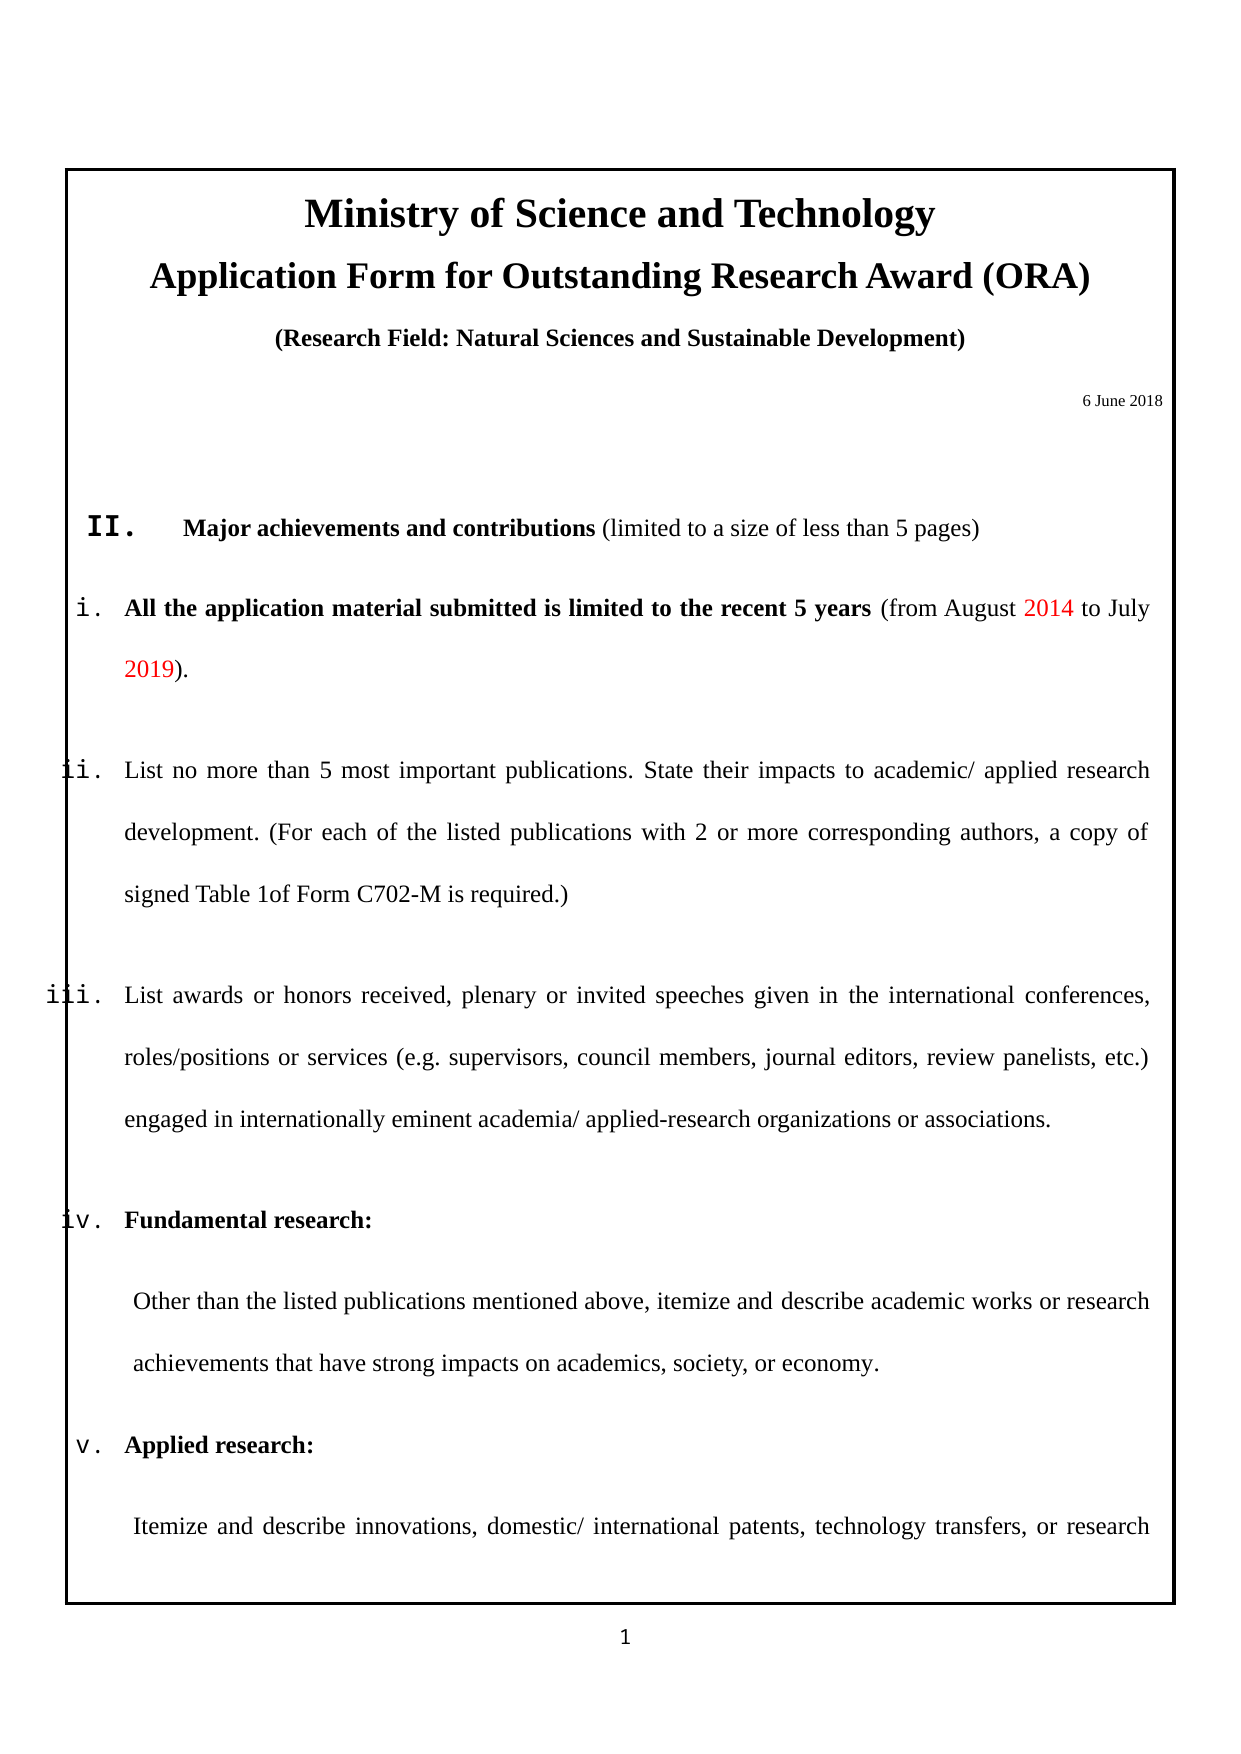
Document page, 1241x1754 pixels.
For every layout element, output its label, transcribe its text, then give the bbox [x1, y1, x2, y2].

table_header Ministry of Science and Technology Application Form for Outstanding Research Award (ORA) (Research Field: Natural Sciences and Sustainable Development) 6 June 2018 Major achievements and contributions (limited to a size of less than 5 pages) All the application material submitted is limited to the recent 5 years (from August 2014 to July 2019). List no more than 5 most important publications. State their impacts to academic/ applied research development. (For each of the listed publications with 2 or more corresponding authors, a copy of signed Table 1of Form C702-M is required.) List awards or honors received, plenary or invited speeches given in the international conferences, roles/positions or services (e.g. supervisors, council members, journal editors, review panelists, etc.) engaged in internationally eminent academia/ applied-research organizations or associations. Fundamental research: Other than the listed publications mentioned above, itemize and describe academic works or research achievements that have strong impacts on academics, society, or economy. Applied research: Itemize and describe innovations, domestic/ international patents, technology transfers, or research achievements, mainly contributed by the applicant. Describe their significance on solving any problems in industry, business, society or economy. Curriculum vitae and publication list Fundamental research/Applied research: Please list all journal papers and technical reports in the descending chronological order, mark the corresponding author(authors) with an asterisk (*). Patent and technology transfer list * Please upload the PDF files of patent certificates and technology transfer agreements. Notes: All the application material submitted is limited to the recent 5 years (from August 2014 to July 2019). With proper written proof(s), applicants who took maternity leave or medical leave due to pregnancy in the recent 5 years may include works and papers published from August 2014 to July 2019. For those who had formerly received Outstanding Research Award to apply for the Award this year, only the application material beyond the last award-receiving year should be considered. Application material should be written in English and use 12pt Times New Roman, single-spaced type, and A4-size page. [68, 171, 1172, 1602]
